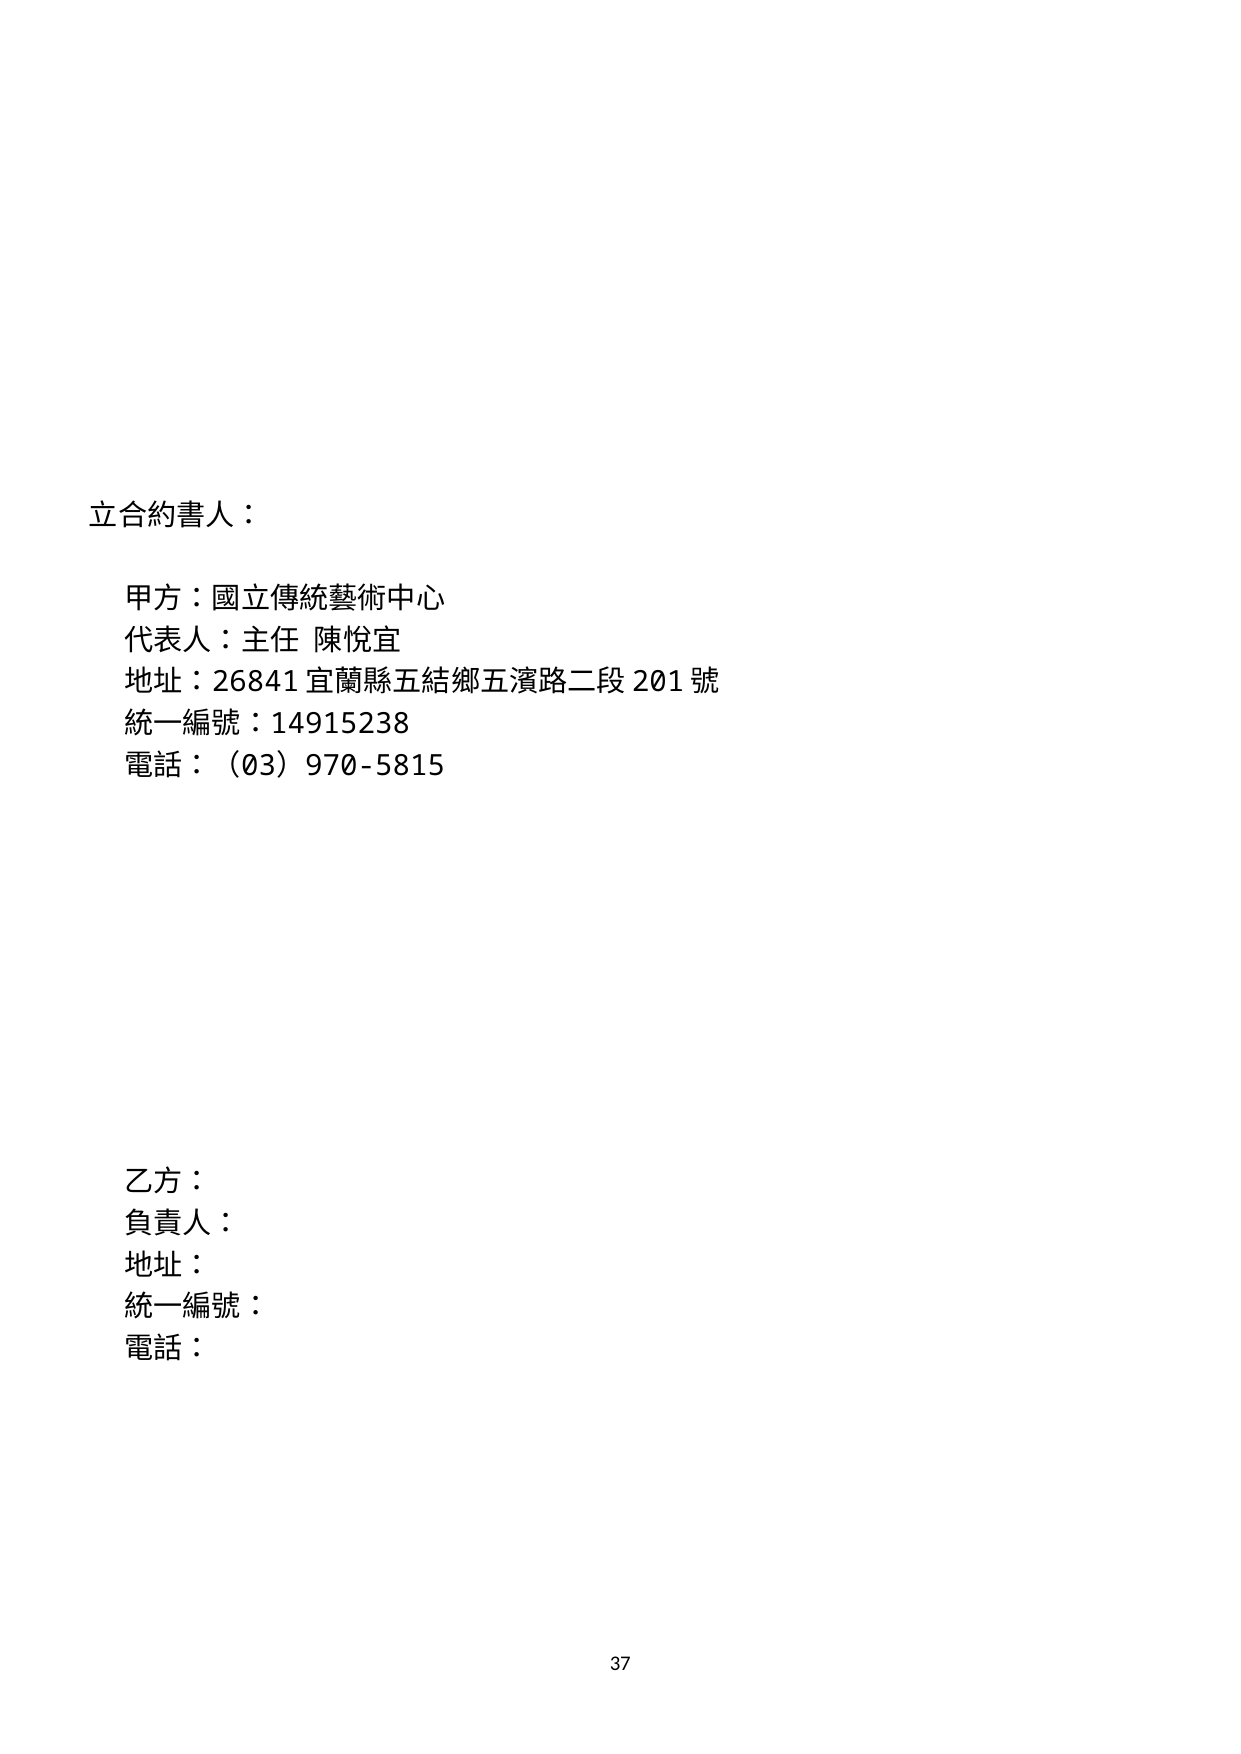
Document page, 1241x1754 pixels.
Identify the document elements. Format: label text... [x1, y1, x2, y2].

text 立合約書人： [89, 492, 1152, 533]
text 乙方： [124, 1158, 1152, 1200]
text 地址： [124, 1242, 1152, 1283]
text 地址：26841宜蘭縣五結鄉五濱路二段201號 [124, 658, 1152, 700]
text 統一編號： [124, 1283, 1152, 1325]
text 電話：（03）970-5815 [124, 742, 1152, 783]
text 代表人：主任 陳悅宜 [124, 617, 1152, 658]
text 統一編號：14915238 [124, 700, 1152, 742]
text 甲方：國立傳統藝術中心 [124, 575, 1152, 617]
text 負責人： [124, 1200, 1152, 1242]
text 電話： [124, 1325, 1152, 1367]
